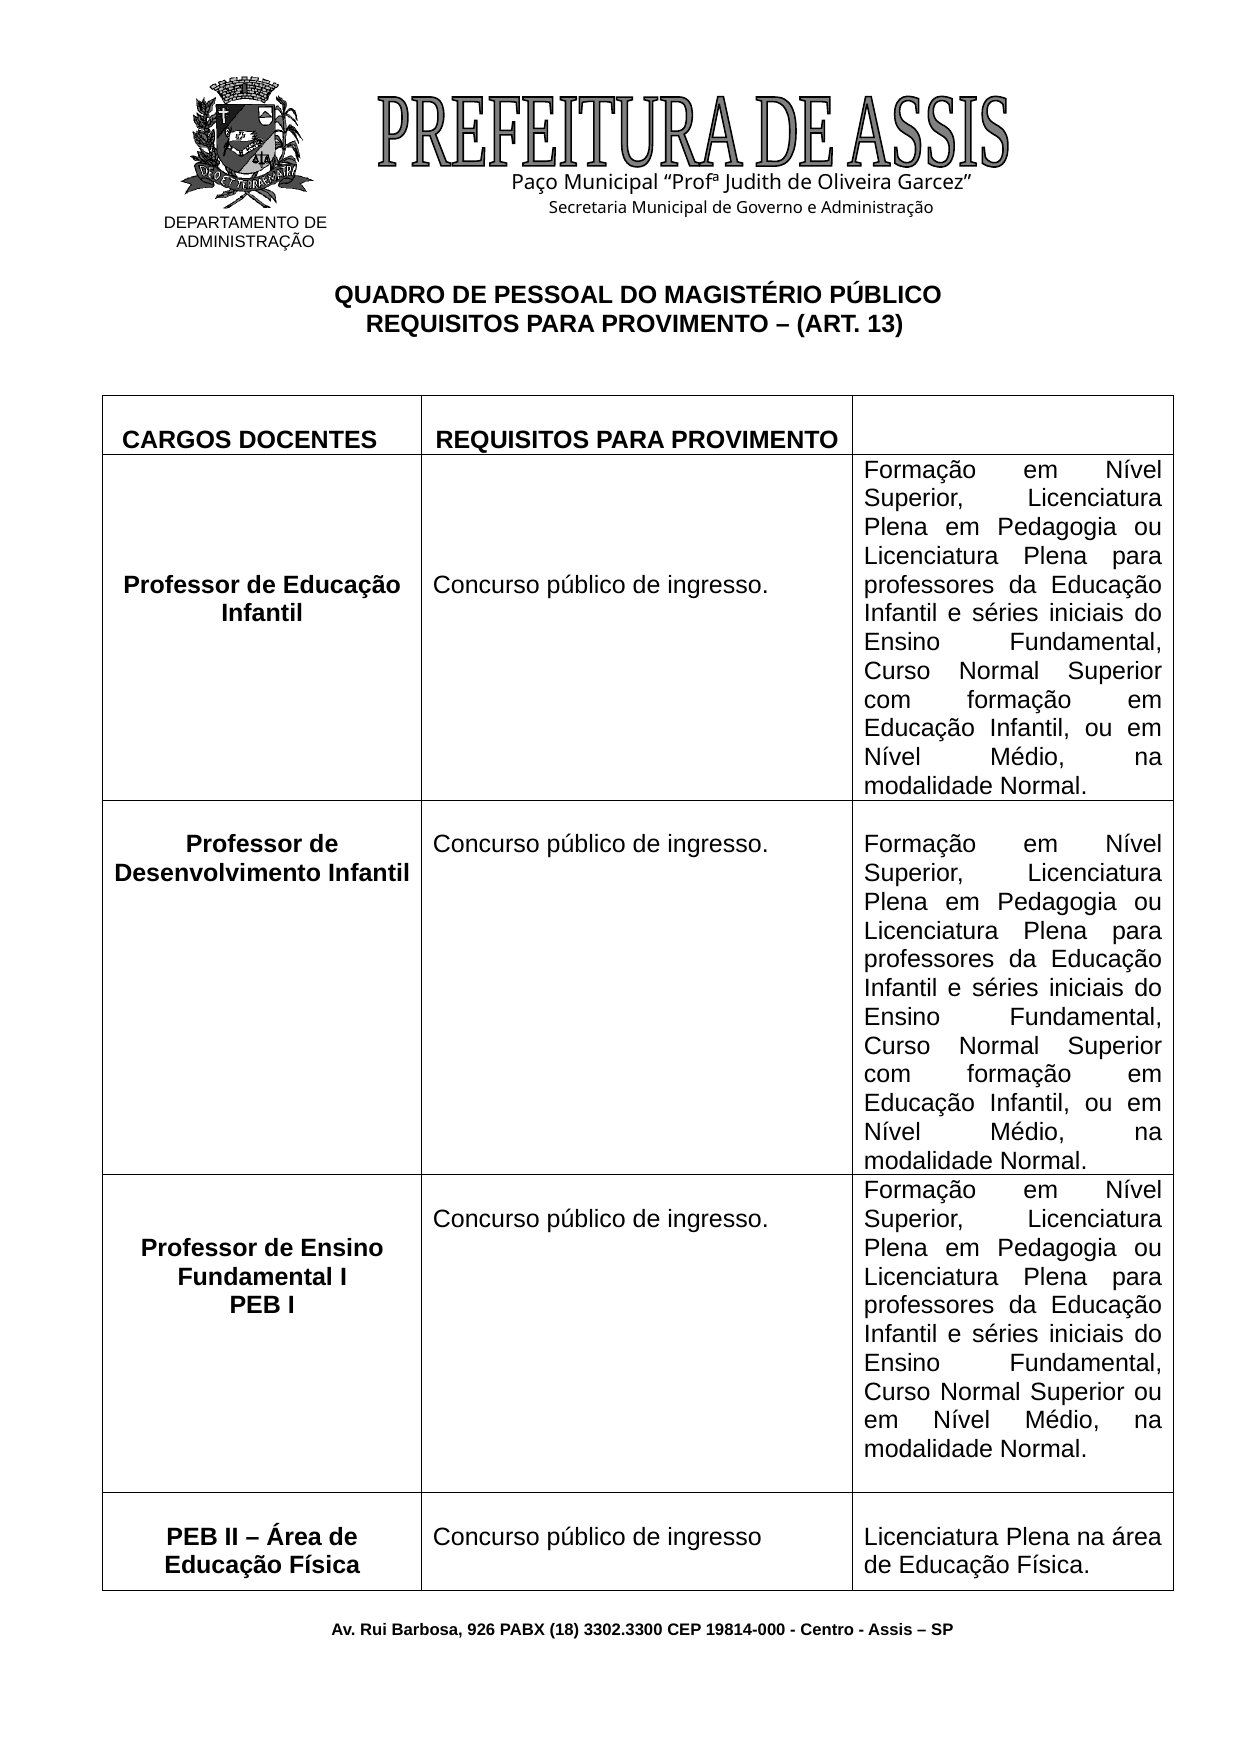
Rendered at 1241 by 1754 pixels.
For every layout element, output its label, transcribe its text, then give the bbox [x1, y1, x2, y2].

table_cell Professor de Educação Infantil [103, 455, 421, 799]
table_cell Concurso público de ingresso [422, 1493, 852, 1590]
table_header CARGOS DOCENTES [103, 396, 421, 453]
text QUADRO DE PESSOAL DO MAGISTÉRIO PÚBLICO [169, 280, 1107, 309]
table_cell Concurso público de ingresso. [422, 801, 852, 1174]
table_header REQUISITOS PARA PROVIMENTO [422, 396, 852, 453]
table_cell PEB II – Área de Educação Física [103, 1493, 421, 1590]
table_cell Concurso público de ingresso. [422, 1175, 852, 1492]
table_cell Professor de Ensino Fundamental I PEB I [103, 1175, 421, 1492]
table_header [853, 396, 1173, 453]
table_cell Formação em Nível Superior, Licenciatura Plena em Pedagogia ou Licenciatura Plena para professores da Educação Infantil e séries iniciais do Ensino Fundamental, Curso Normal Superior com formação em Educação Infantil, ou em Nível Médio, na modalidade Normal. [853, 801, 1173, 1174]
table_cell Formação em Nível Superior, Licenciatura Plena em Pedagogia ou Licenciatura Plena para professores da Educação Infantil e séries iniciais do Ensino Fundamental, Curso Normal Superior ou em Nível Médio, na modalidade Normal. [853, 1175, 1173, 1492]
table_cell Concurso público de ingresso. [422, 455, 852, 799]
text REQUISITOS PARA PROVIMENTO – (ART. 13) [169, 309, 1107, 337]
table_cell Professor de Desenvolvimento Infantil [103, 801, 421, 1174]
table_cell Licenciatura Plena na área de Educação Física. [853, 1493, 1173, 1590]
table_cell Formação em Nível Superior, Licenciatura Plena em Pedagogia ou Licenciatura Plena para professores da Educação Infantil e séries iniciais do Ensino Fundamental, Curso Normal Superior com formação em Educação Infantil, ou em Nível Médio, na modalidade Normal. [853, 455, 1173, 799]
